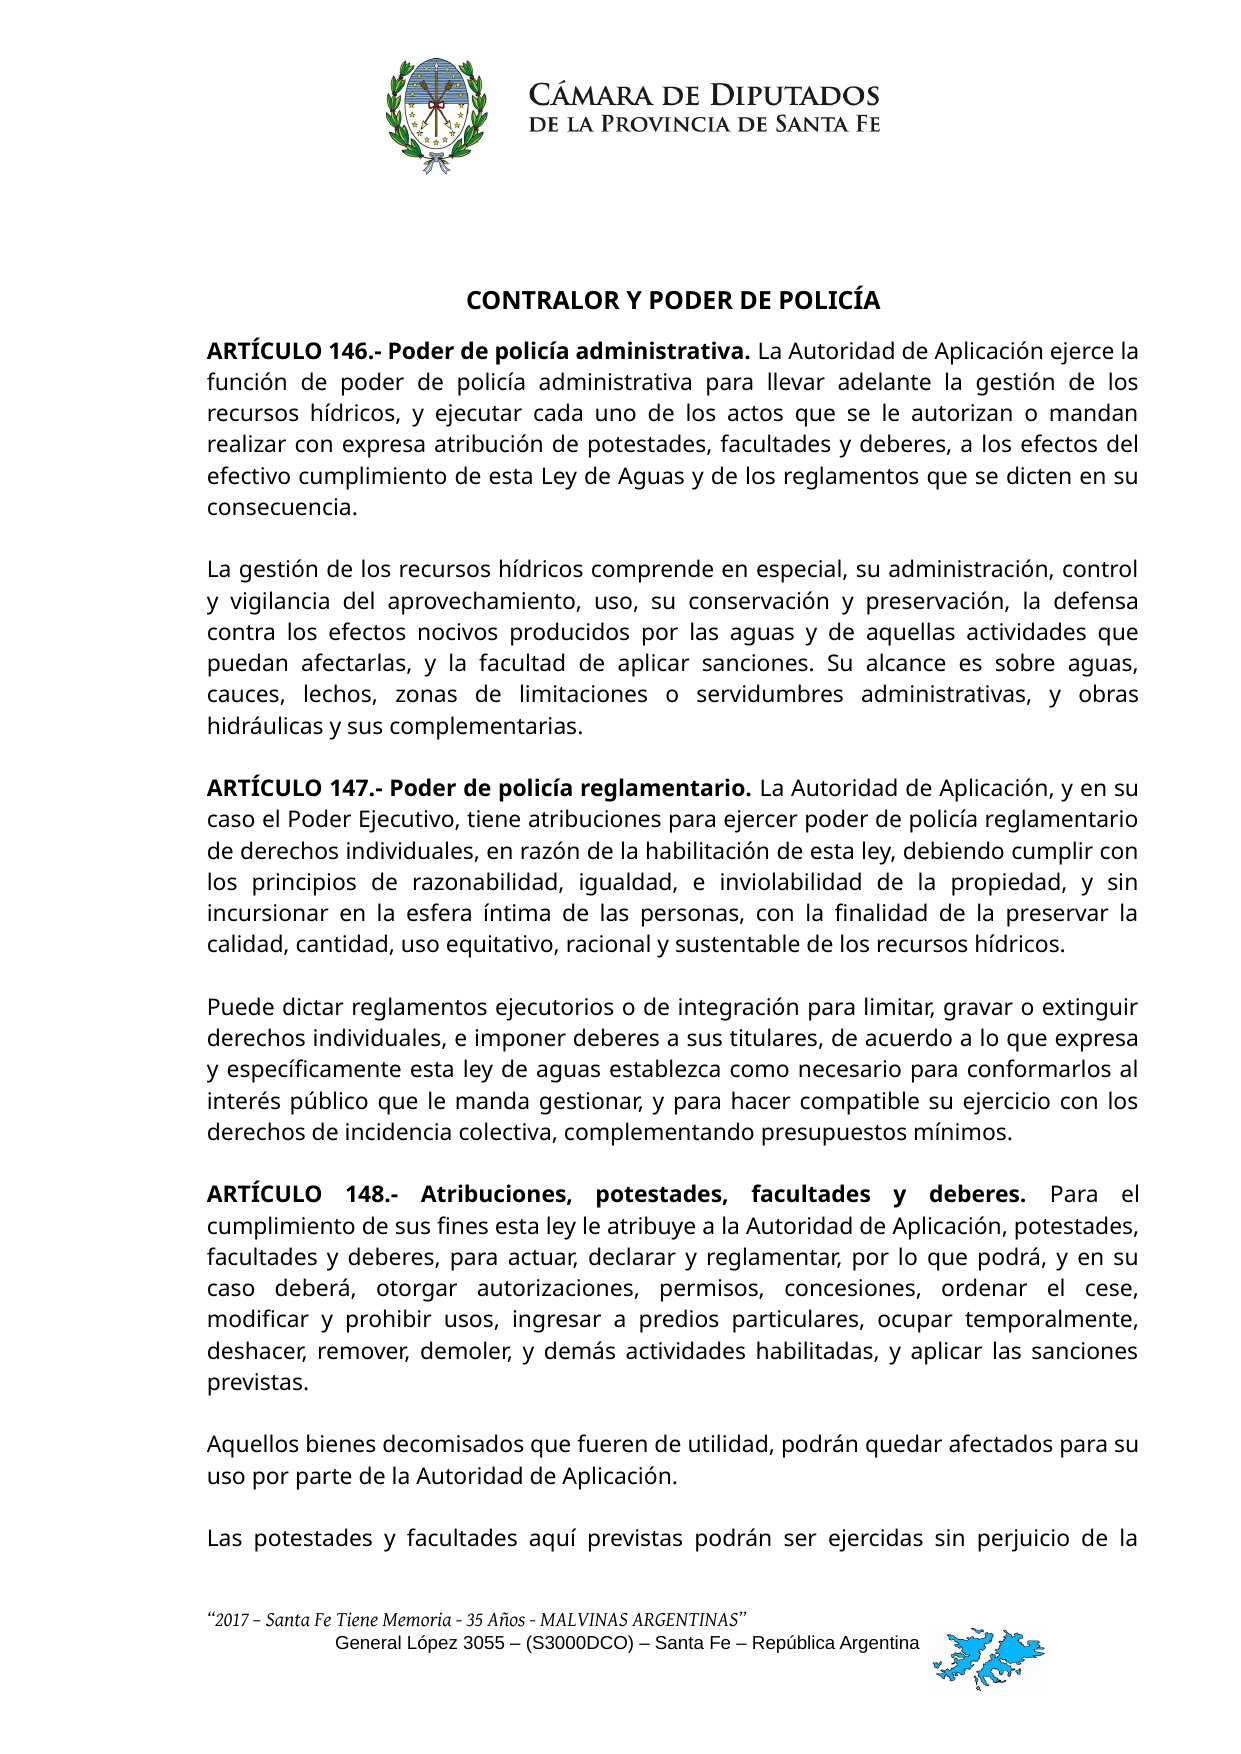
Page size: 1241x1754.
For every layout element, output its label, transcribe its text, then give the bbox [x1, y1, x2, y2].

text Puede dictar reglamentos ejecutorios o de integración para limitar, gravar o extinguir derechos individuales, e imponer deberes a sus titulares, de acuerdo a lo que expresa y específicamente esta ley de aguas establezca como necesario para conformarlos al interés público que le manda gestionar, y para hacer compatible su ejercicio con los derechos de incidencia colectiva, complementando presupuestos mínimos. [207, 991, 1140, 1147]
text ARTÍCULO 148.- Atribuciones, potestades, facultades y deberes. Para el cumplimiento de sus fines esta ley le atribuye a la Autoridad de Aplicación, potestades, facultades y deberes, para actuar, declarar y reglamentar, por lo que podrá, y en su caso deberá, otorgar autorizaciones, permisos, concesiones, ordenar el cese, modificar y prohibir usos, ingresar a predios particulares, ocupar temporalmente, deshacer, remover, demoler, y demás actividades habilitadas, y aplicar las sanciones previstas. [207, 1178, 1140, 1397]
text CONTRALOR Y PODER DE POLICÍA [207, 283, 1140, 317]
text Las potestades y facultades aquí previstas podrán ser ejercidas sin perjuicio de la [207, 1522, 1140, 1553]
text ARTÍCULO 146.- Poder de policía administrativa. La Autoridad de Aplicación ejerce la función de poder de policía administrativa para llevar adelante la gestión de los recursos hídricos, y ejecutar cada uno de los actos que se le autorizan o mandan realizar con expresa atribución de potestades, facultades y deberes, a los efectos del efectivo cumplimiento de esta Ley de Aguas y de los reglamentos que se dicten en su consecuencia. [207, 335, 1140, 522]
picture [386, 58, 880, 179]
text La gestión de los recursos hídricos comprende en especial, su administración, control y vigilancia del aprovechamiento, uso, su conservación y preservación, la defensa contra los efectos nocivos producidos por las aguas y de aquellas actividades que puedan afectarlas, y la facultad de aplicar sanciones. Su alcance es sobre aguas, cauces, lechos, zonas de limitaciones o servidumbres administrativas, y obras hidráulicas y sus complementarias. [207, 553, 1140, 741]
text ARTÍCULO 147.- Poder de policía reglamentario. La Autoridad de Aplicación, y en su caso el Poder Ejecutivo, tiene atribuciones para ejercer poder de policía reglamentario de derechos individuales, en razón de la habilitación de esta ley, debiendo cumplir con los principios de razonabilidad, igualdad, e inviolabilidad de la propiedad, y sin incursionar en la esfera íntima de las personas, con la finalidad de la preservar la calidad, cantidad, uso equitativo, racional y sustentable de los recursos hídricos. [207, 772, 1140, 960]
text Aquellos bienes decomisados que fueren de utilidad, podrán quedar afectados para su uso por parte de la Autoridad de Aplicación. [207, 1428, 1140, 1491]
picture [926, 1622, 1048, 1695]
